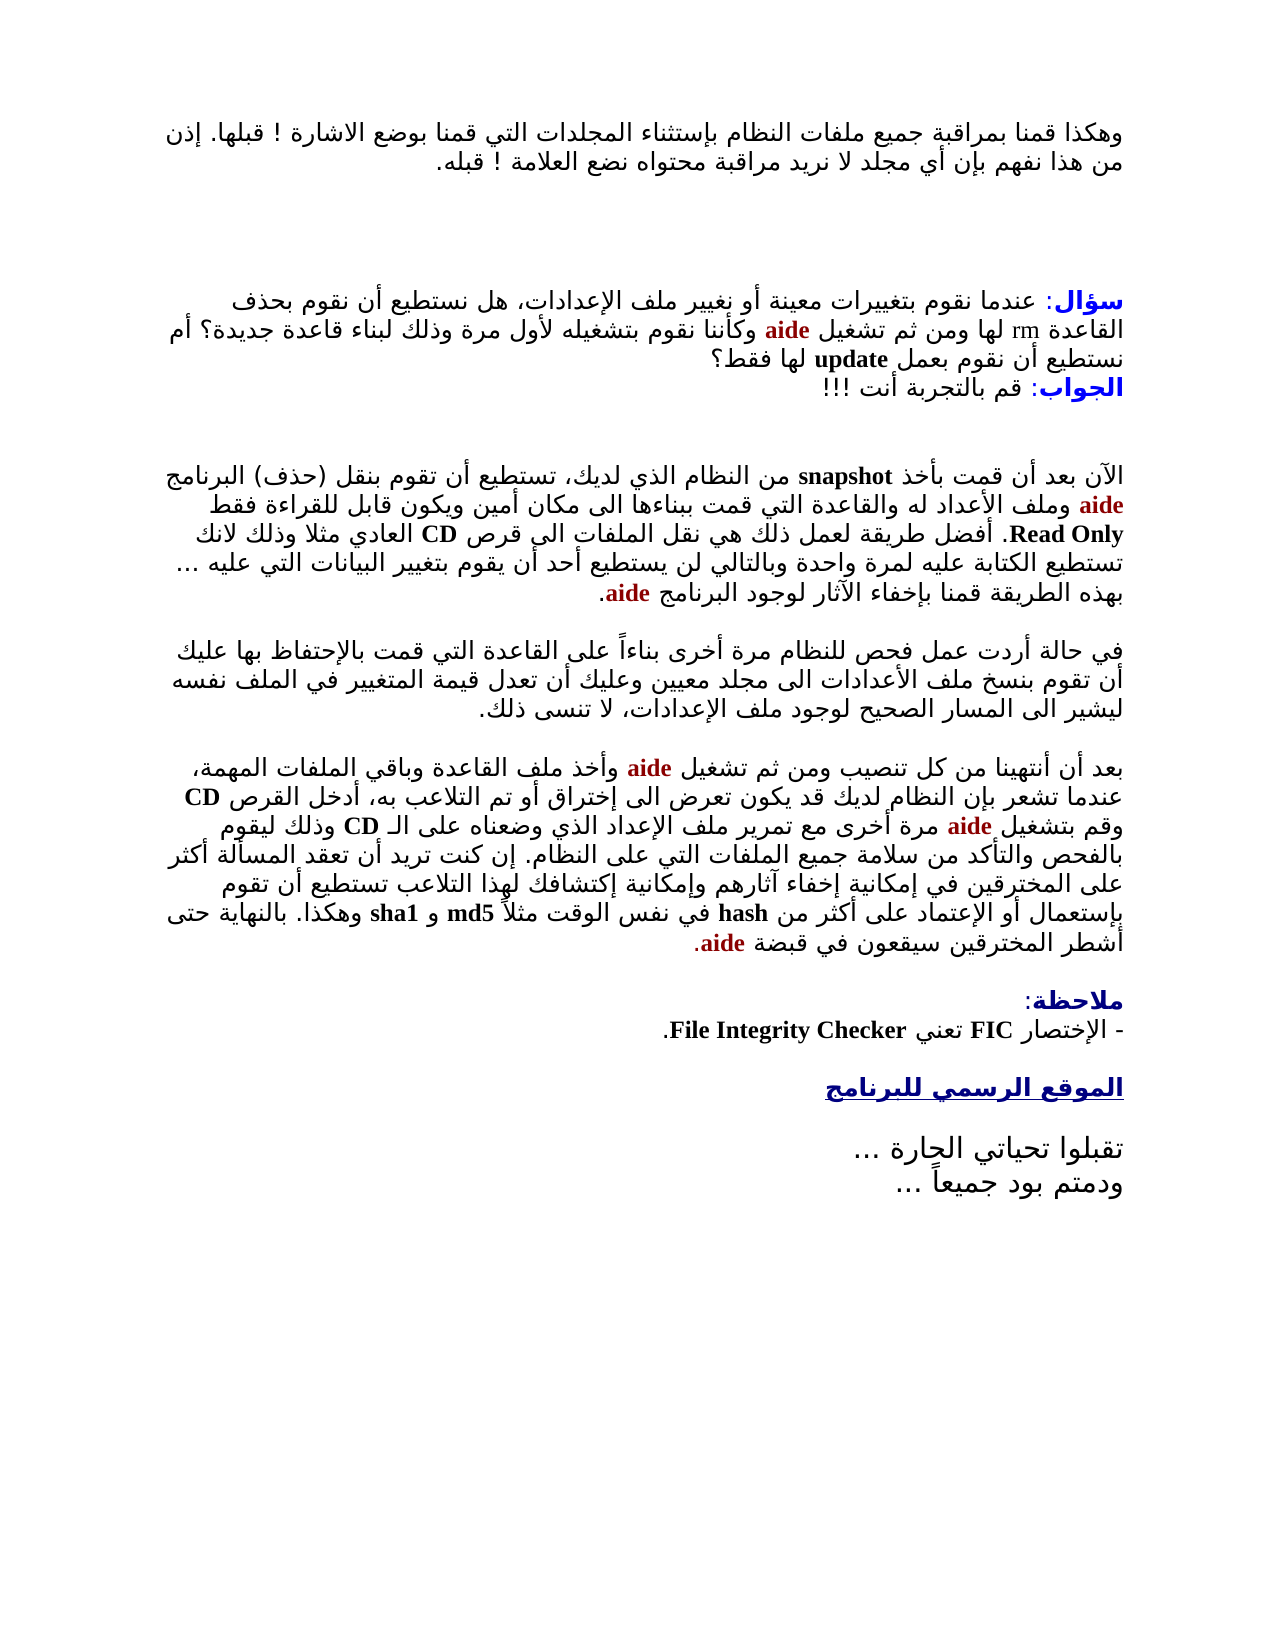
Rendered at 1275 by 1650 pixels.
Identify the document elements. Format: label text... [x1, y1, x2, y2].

text وهكذا قمنا بمراقبة جميع ملفات النظام بإستثناء المجلدات التي قمنا بوضع الاشارة ! قبلها. إذن من هذا نفهم بإن أي مجلد لا نريد مراقبة محتواه نضع العلامة ! قبله. [151, 118, 1124, 204]
text سؤال: عندما نقوم بتغييرات معينة أو نغيير ملف الإعدادات، هل نستطيع أن نقوم بحذف القاعدة rm لها ومن ثم تشغيل aide وكأننا نقوم بتشغيله لأول مرة وذلك لبناء قاعدة جديدة؟ أم نستطيع أن نقوم بعمل update لها فقط؟ الجواب: قم بالتجربة أنت !!! الآن بعد أن قمت بأخذ snapshot من النظام الذي لديك، تستطيع أن تقوم بنقل (حذف) البرنامج aide وملف الأعداد له والقاعدة التي قمت ببناءها الى مكان أمين ويكون قابل للقراءة فقط Read Only. أفضل طريقة لعمل ذلك هي نقل الملفات الى قرص CD العادي مثلا وذلك لانك تستطيع الكتابة عليه لمرة واحدة وبالتالي لن يستطيع أحد أن يقوم بتغيير البيانات التي عليه ... بهذه الطريقة قمنا بإخفاء الآثار لوجود البرنامج aide. في حالة أردت عمل فحص للنظام مرة أخرى بناءاً على القاعدة التي قمت بالإحتفاظ بها عليك أن تقوم بنسخ ملف الأعدادات الى مجلد معيين وعليك أن تعدل قيمة المتغيير في الملف نفسه ليشير الى المسار الصحيح لوجود ملف الإعدادات، لا تنسى ذلك. بعد أن أنتهينا من كل تنصيب ومن ثم تشغيل aide وأخذ ملف القاعدة وباقي الملفات المهمة، عندما تشعر بإن النظام لديك قد يكون تعرض الى إختراق أو تم التلاعب به، أدخل القرص CD وقم بتشغيل aide مرة أخرى مع تمرير ملف الإعداد الذي وضعناه على الـ CD وذلك ليقوم بالفحص والتأكد من سلامة جميع الملفات التي على النظام. إن كنت تريد أن تعقد المسألة أكثر على المخترقين في إمكانية إخفاء آثارهم وإمكانية إكتشافك لهذا التلاعب تستطيع أن تقوم بإستعمال أو الإعتماد على أكثر من hash في نفس الوقت مثلاً md5 و sha1 وهكذا. بالنهاية حتى أشطر المخترقين سيقعون في قبضة aide. ملاحظة: - الإختصار FIC تعني File Integrity Checker. الموقع الرسمي للبرنامج تقبلوا تحياتي الحارة ... ودمتم بود جميعاً ... [151, 257, 1124, 1200]
